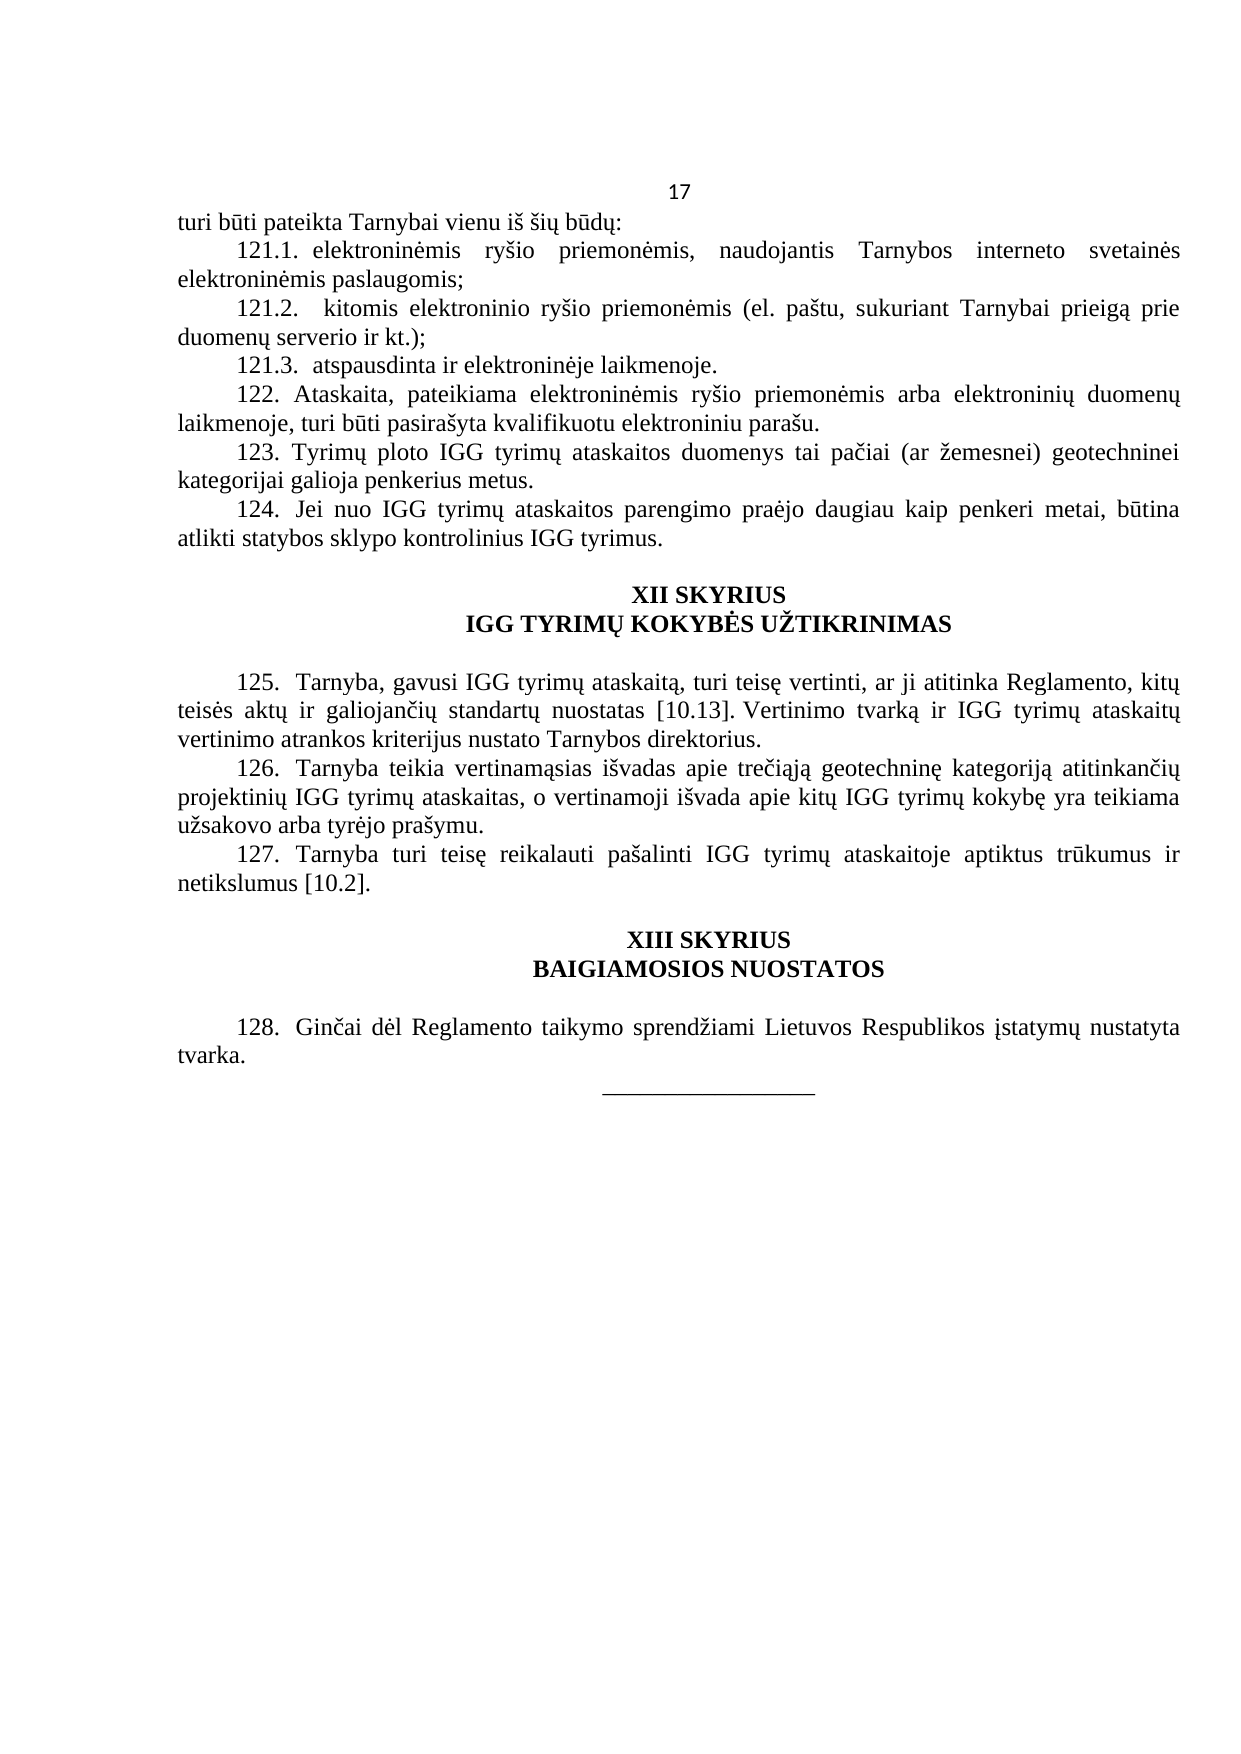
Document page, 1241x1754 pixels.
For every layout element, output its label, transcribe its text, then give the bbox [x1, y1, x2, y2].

text 121.3. atspausdinta ir elektroninėje laikmenoje. [177, 350, 1181, 379]
text _________________ [177, 1069, 1181, 1098]
text 121.2. kitomis elektroninio ryšio priemonėmis (el. paštu, sukuriant Tarnybai prieigą prie duomenų serverio ir kt.); [177, 293, 1181, 350]
text 122. Ataskaita, pateikiama elektroninėmis ryšio priemonėmis arba elektroninių duomenų laikmenoje, turi būti pasirašyta kvalifikuotu elektroniniu parašu. [177, 379, 1181, 437]
text XII SKYRIUS [236, 580, 1181, 609]
text 127. Tarnyba turi teisę reikalauti pašalinti IGG tyrimų ataskaitoje aptiktus trūkumus ir netikslumus [10.2]. [177, 839, 1181, 897]
text 123. Tyrimų ploto IGG tyrimų ataskaitos duomenys tai pačiai (ar žemesnei) geotechninei kategorijai galioja penkerius metus. [177, 437, 1181, 494]
text 121.1. elektroninėmis ryšio priemonėmis, naudojantis Tarnybos interneto svetainės elektroninėmis paslaugomis; [177, 235, 1181, 293]
text BAIGIAMOSIOS NUOSTATOS [236, 954, 1181, 983]
text 124. Jei nuo IGG tyrimų ataskaitos parengimo praėjo daugiau kaip penkeri metai, būtina atlikti statybos sklypo kontrolinius IGG tyrimus. [177, 494, 1181, 552]
text 125. Tarnyba, gavusi IGG tyrimų ataskaitą, turi teisę vertinti, ar ji atitinka Reglamento, kitų teisės aktų ir galiojančių standartų nuostatas [10.13]. Vertinimo tvarką ir IGG tyrimų ataskaitų vertinimo atrankos kriterijus nustato Tarnybos direktorius. [177, 667, 1181, 753]
text 128. Ginčai dėl Reglamento taikymo sprendžiami Lietuvos Respublikos įstatymų nustatyta tvarka. [177, 1012, 1181, 1069]
text 126. Tarnyba teikia vertinamąsias išvadas apie trečiąją geotechninę kategoriją atitinkančių projektinių IGG tyrimų ataskaitas, o vertinamoji išvada apie kitų IGG tyrimų kokybę yra teikiama užsakovo arba tyrėjo prašymu. [177, 753, 1181, 839]
text turi būti pateikta Tarnybai vienu iš šių būdų: [177, 207, 1181, 235]
text XIII SKYRIUS [236, 925, 1181, 954]
text IGG TYRIMŲ KOKYBĖS UŽTIKRINIMAS [236, 609, 1181, 638]
